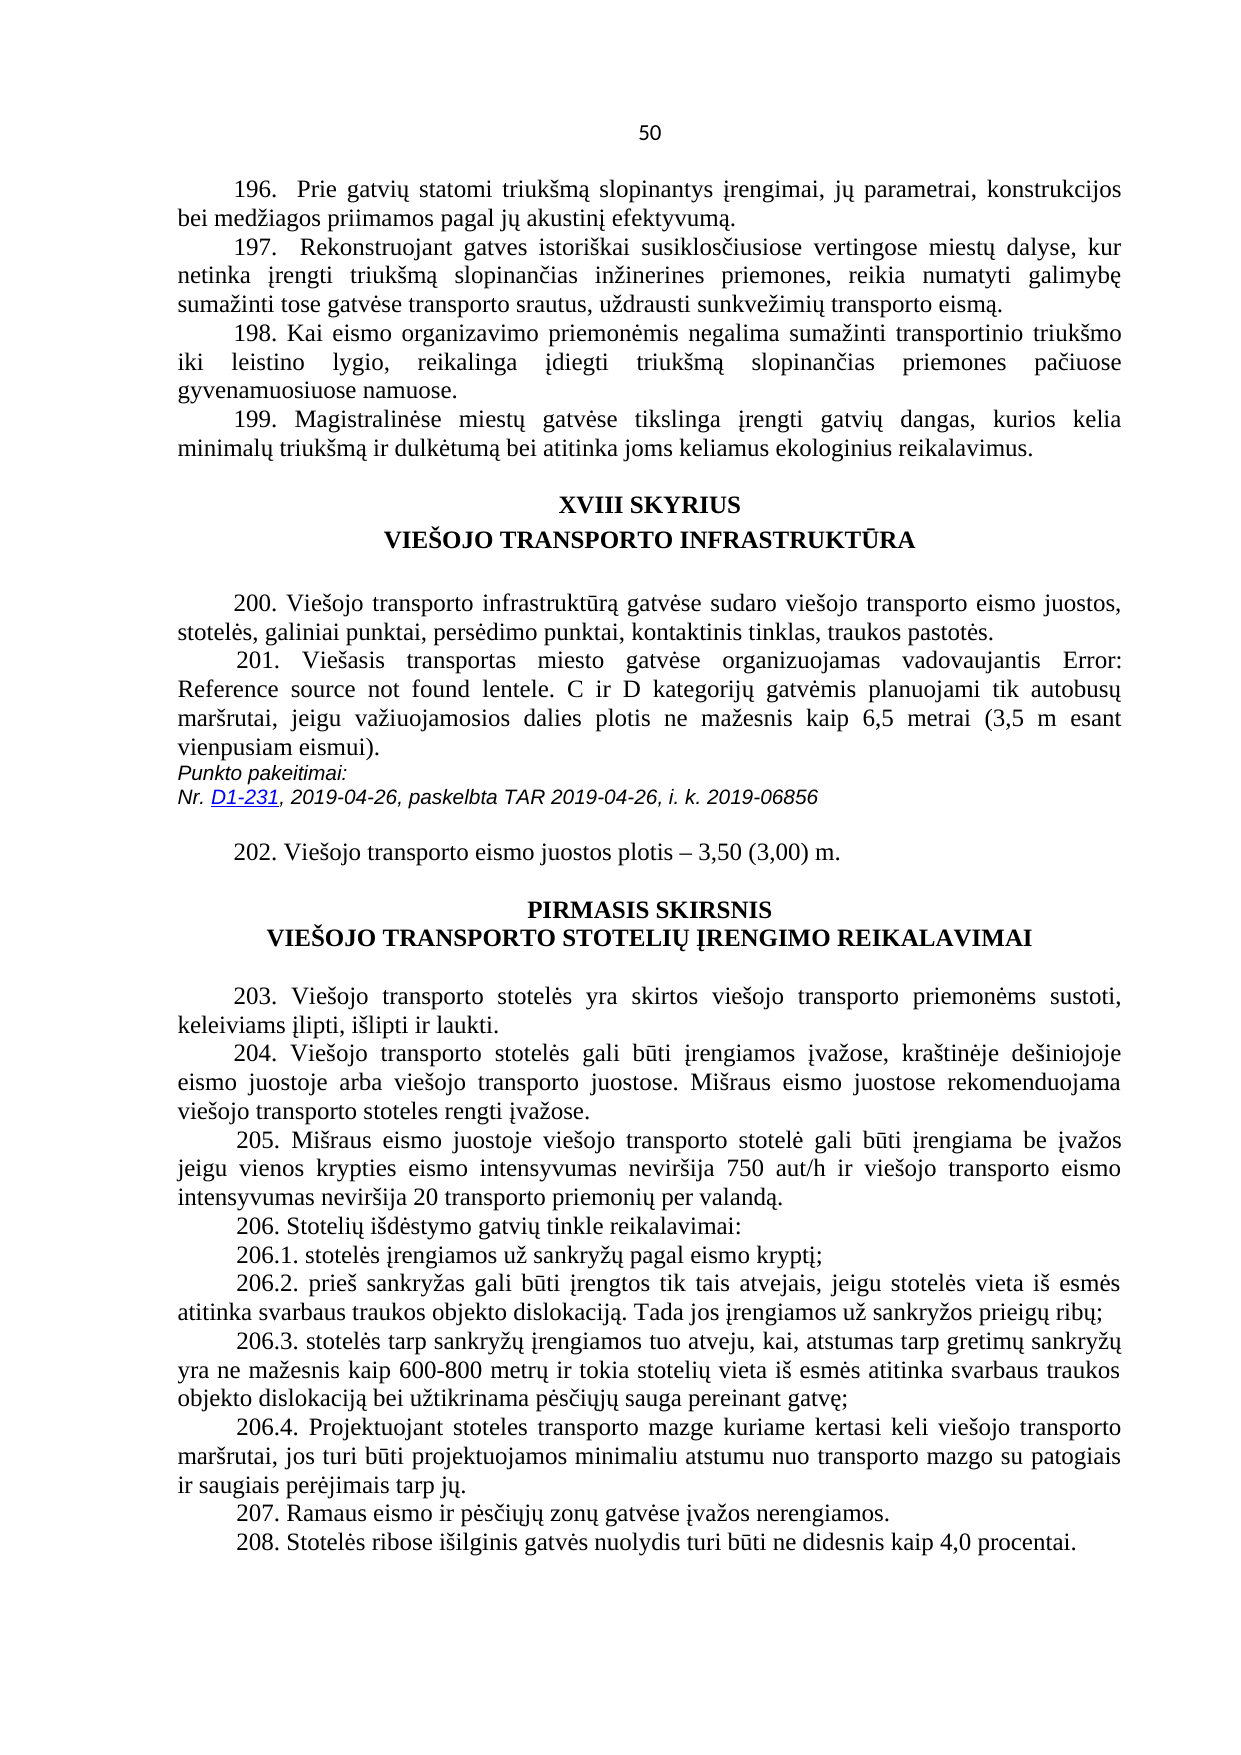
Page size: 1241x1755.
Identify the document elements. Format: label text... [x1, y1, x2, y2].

text 208. Stotelės ribose išilginis gatvės nuolydis turi būti ne didesnis kaip 4,0 procentai. [177, 1527, 1122, 1556]
text 205. Mišraus eismo juostoje viešojo transporto stotelė gali būti įrengiama be įvažos jeigu vienos krypties eismo intensyvumas neviršija 750 aut/h ir viešojo transporto eismo intensyvumas neviršija 20 transporto priemonių per valandą. [177, 1125, 1122, 1211]
text 202. Viešojo transporto eismo juostos plotis – 3,50 (3,00) m. [177, 837, 1122, 866]
text VIEŠOJO TRANSPORTO STOTELIŲ ĮRENGIMO REIKALAVIMAI [177, 923, 1122, 952]
text Nr. D1-231, 2019-04-26, paskelbta TAR 2019-04-26, i. k. 2019-06856 [177, 784, 1122, 808]
text 198. Kai eismo organizavimo priemonėmis negalima sumažinti transportinio triukšmo iki leistino lygio, reikalinga įdiegti triukšmą slopinančias priemones pačiuose gyvenamuosiuose namuose. [177, 318, 1122, 404]
text 207. Ramaus eismo ir pėsčiųjų zonų gatvėse įvažos nerengiamos. [177, 1498, 1122, 1527]
text XVIII SKYRIUS [177, 490, 1122, 519]
text PIRMASIS SKIRSNIS [177, 895, 1122, 923]
text VIEŠOJO TRANSPORTO INFRASTRUKTŪRa [177, 525, 1122, 554]
text 197. Rekonstruojant gatves istoriškai susiklosčiusiose vertingose miestų dalyse, kur netinka įrengti triukšmą slopinančias inžinerines priemones, reikia numatyti galimybę sumažinti tose gatvėse transporto srautus, uždrausti sunkvežimių transporto eismą. [177, 232, 1122, 318]
text 201. Viešasis transportas miesto gatvėse organizuojamas vadovaujantis 11 lentele. C ir D kategorijų gatvėmis planuojami tik autobusų maršrutai, jeigu važiuojamosios dalies plotis ne mažesnis kaip 6,5 metrai (3,5 m esant vienpusiam eismui). [177, 646, 1122, 761]
text 206.2. prieš sankryžas gali būti įrengtos tik tais atvejais, jeigu stotelės vieta iš esmės atitinka svarbaus traukos objekto dislokaciją. Tada jos įrengiamos už sankryžos prieigų ribų; [177, 1268, 1122, 1326]
text 200. Viešojo transporto infrastruktūrą gatvėse sudaro viešojo transporto eismo juostos, stotelės, galiniai punktai, persėdimo punktai, kontaktinis tinklas, traukos pastotės. [177, 588, 1122, 646]
text 204. Viešojo transporto stotelės gali būti įrengiamos įvažose, kraštinėje dešiniojoje eismo juostoje arba viešojo transporto juostose. Mišraus eismo juostose rekomenduojama viešojo transporto stoteles rengti įvažose. [177, 1038, 1122, 1125]
text 206.3. stotelės tarp sankryžų įrengiamos tuo atveju, kai, atstumas tarp gretimų sankryžų yra ne mažesnis kaip 600-800 metrų ir tokia stotelių vieta iš esmės atitinka svarbaus traukos objekto dislokaciją bei užtikrinama pėsčiųjų sauga pereinant gatvę; [177, 1326, 1122, 1412]
text 206.1. stotelės įrengiamos už sankryžų pagal eismo kryptį; [177, 1240, 1122, 1268]
text 203. Viešojo transporto stotelės yra skirtos viešojo transporto priemonėms sustoti, keleiviams įlipti, išlipti ir laukti. [177, 981, 1122, 1038]
text 206. Stotelių išdėstymo gatvių tinkle reikalavimai: [177, 1211, 1122, 1240]
text 199. Magistralinėse miestų gatvėse tikslinga įrengti gatvių dangas, kurios kelia minimalų triukšmą ir dulkėtumą bei atitinka joms keliamus ekologinius reikalavimus. [177, 404, 1122, 462]
text 206.4. Projektuojant stoteles transporto mazge kuriame kertasi keli viešojo transporto maršrutai, jos turi būti projektuojamos minimaliu atstumu nuo transporto mazgo su patogiais ir saugiais perėjimais tarp jų. [177, 1412, 1122, 1498]
text Punkto pakeitimai: [177, 761, 1122, 784]
text 196. Prie gatvių statomi triukšmą slopinantys įrengimai, jų parametrai, konstrukcijos bei medžiagos priimamos pagal jų akustinį efektyvumą. [177, 174, 1122, 232]
